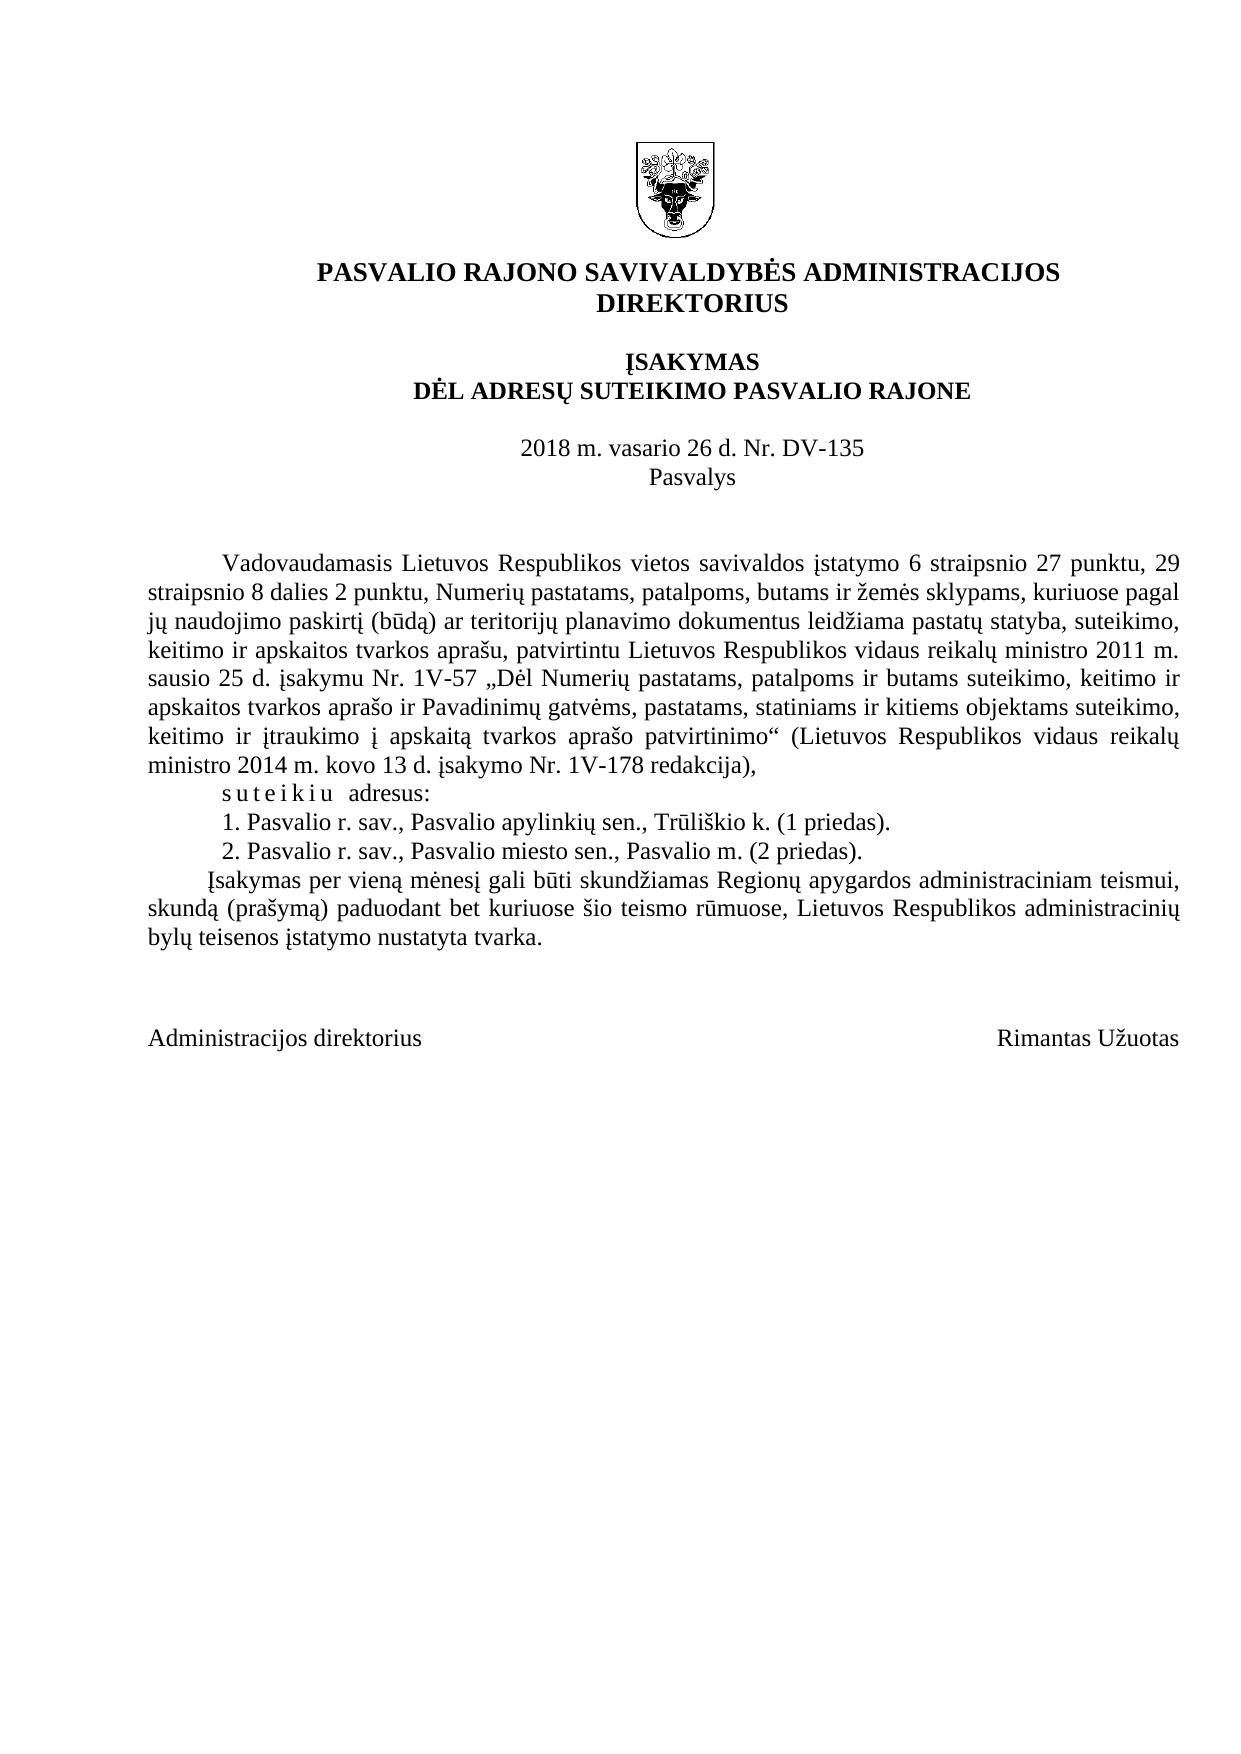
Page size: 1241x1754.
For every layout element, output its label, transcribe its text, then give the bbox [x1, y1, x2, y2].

text 2. Pasvalio r. sav., Pasvalio miesto sen., Pasvalio m. (2 priedas). [148, 836, 1181, 865]
text Administracijos direktorius Rimantas Užuotas [148, 1023, 1181, 1052]
text Vadovaudamasis Lietuvos Respublikos vietos savivaldos įstatymo 6 straipsnio 27 punktu, 29 straipsnio 8 dalies 2 punktu, Numerių pastatams, patalpoms, butams ir žemės sklypams, kuriuose pagal jų naudojimo paskirtį (būdą) ar teritorijų planavimo dokumentus leidžiama pastatų statyba, suteikimo, keitimo ir apskaitos tvarkos aprašu, patvirtintu Lietuvos Respublikos vidaus reikalų ministro 2011 m. sausio 25 d. įsakymu Nr. 1V-57 „Dėl Numerių pastatams, patalpoms ir butams suteikimo, keitimo ir apskaitos tvarkos aprašo ir Pavadinimų gatvėms, pastatams, statiniams ir kitiems objektams suteikimo, keitimo ir įtraukimo į apskaitą tvarkos aprašo patvirtinimo“ (Lietuvos Respublikos vidaus reikalų ministro 2014 m. kovo 13 d. įsakymo Nr. 1V-178 redakcija), [148, 548, 1181, 778]
text suteikiu adresus: [148, 778, 1181, 807]
text 1. Pasvalio r. sav., Pasvalio apylinkių sen., Trūliškio k. (1 priedas). [148, 807, 1181, 836]
text Įsakymas per vieną mėnesį gali būti skundžiamas Regionų apygardos administraciniam teismui, skundą (prašymą) paduodant bet kuriuose šio teismo rūmuose, Lietuvos Respublikos administracinių bylų teisenos įstatymo nustatyta tvarka. [148, 865, 1181, 951]
table_cell DĖL ADRESų SUTEIKIMO PASVALIO Rajone [177, 376, 1207, 405]
table_header 2018 m. vasario 26 d. Nr. DV-135 Pasvalys [177, 434, 1207, 491]
table_header Pasvalio rajono savivaldybės administracijos direktorius įsakymas [177, 123, 1207, 376]
